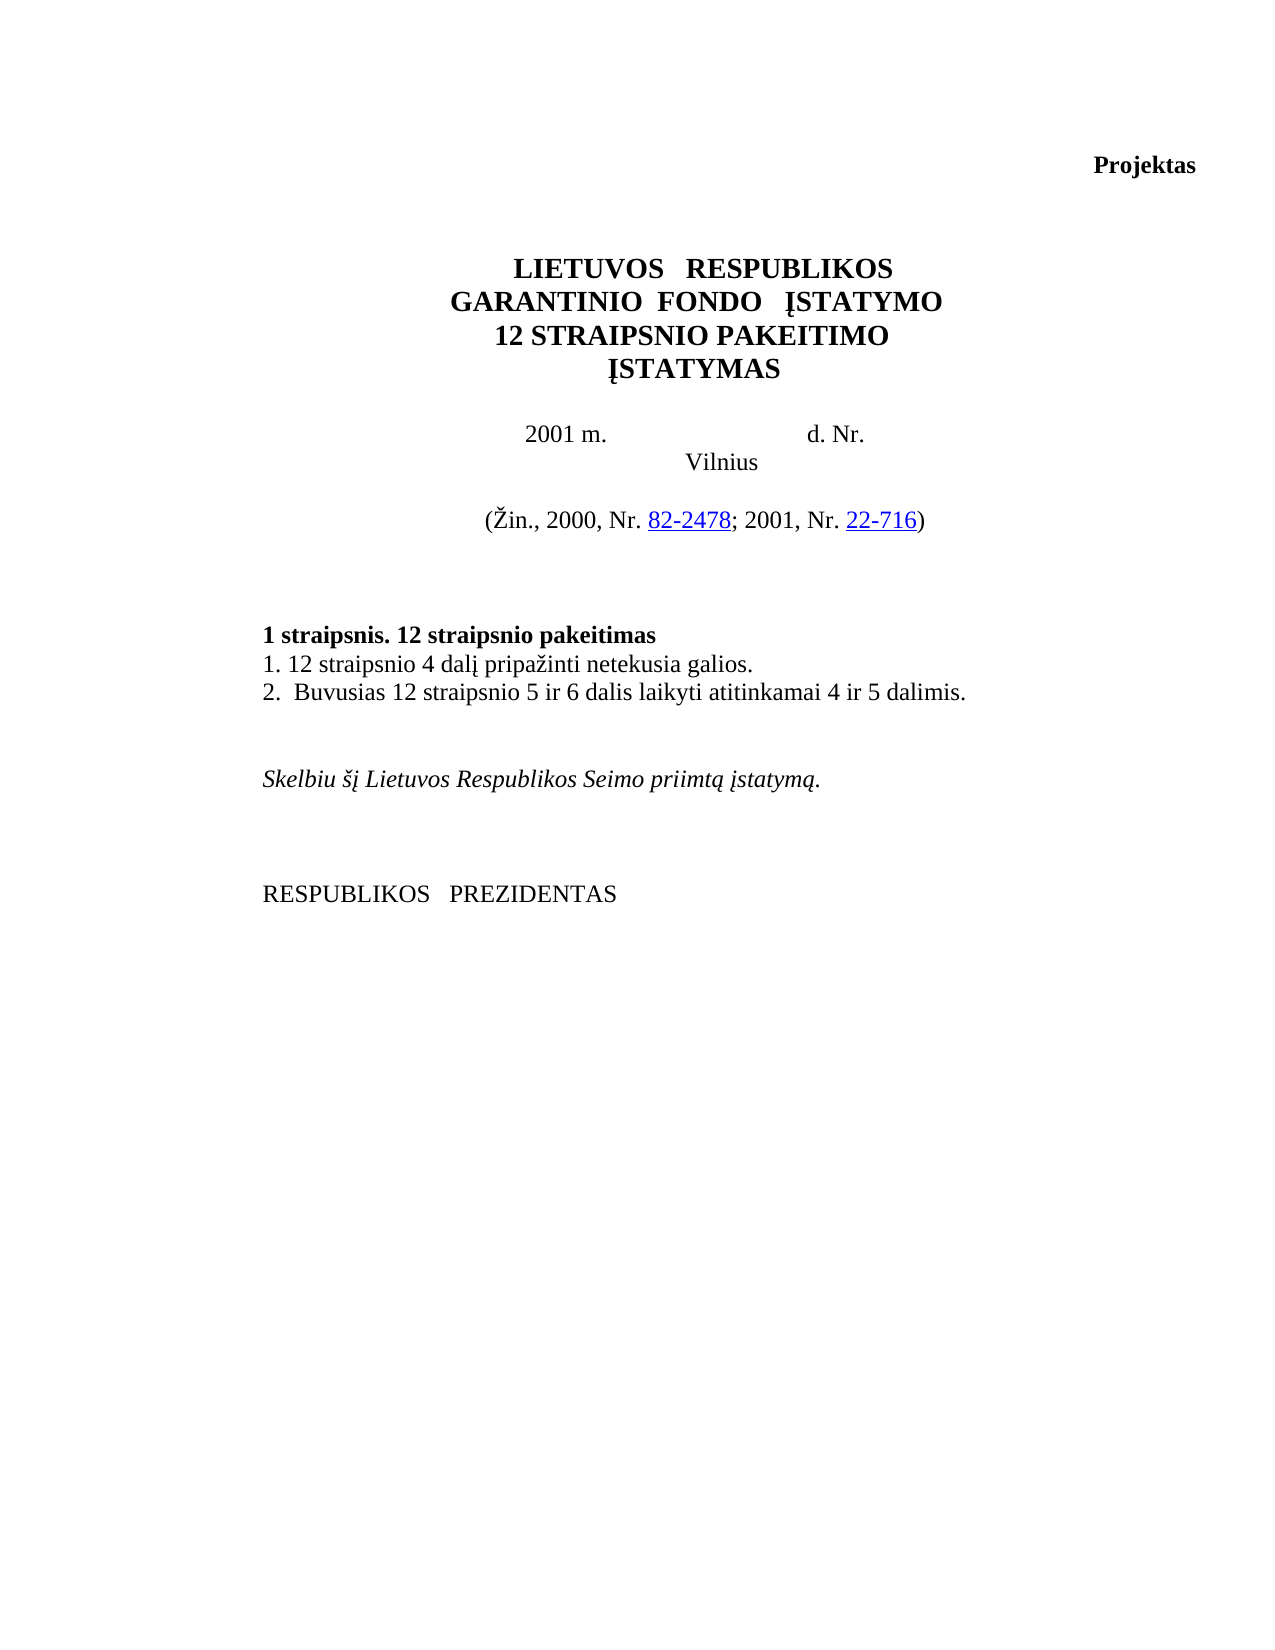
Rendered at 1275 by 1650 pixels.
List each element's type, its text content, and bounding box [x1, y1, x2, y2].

text 12 STRAIPSNIO PAKEITIMO [187, 318, 1196, 352]
text 1 straipsnis. 12 straipsnio pakeitimas [187, 620, 1196, 649]
text 1. 12 straipsnio 4 dalį pripažinti netekusia galios. [262, 649, 1196, 677]
text 2. Buvusias 12 straipsnio 5 ir 6 dalis laikyti atitinkamai 4 ir 5 dalimis. [262, 677, 1196, 706]
text GARANTINIO FONDO ĮSTATYMO [187, 284, 1196, 318]
text 2001 m. d. Nr. [187, 419, 1196, 447]
text Projektas [187, 150, 1196, 179]
text Skelbiu šį Lietuvos Respublikos Seimo priimtą įstatymą. [187, 764, 1196, 792]
text LIETUVOS RESPUBLIKOS [187, 251, 1196, 284]
text Vilnius [187, 447, 1196, 476]
text (Žin., 2000, Nr. 82-2478; 2001, Nr. 22-716) [187, 505, 1196, 534]
text RESPUBLIKOS PREZIDENTAS [187, 879, 1196, 907]
text ĮSTATYMAS [187, 352, 1196, 385]
